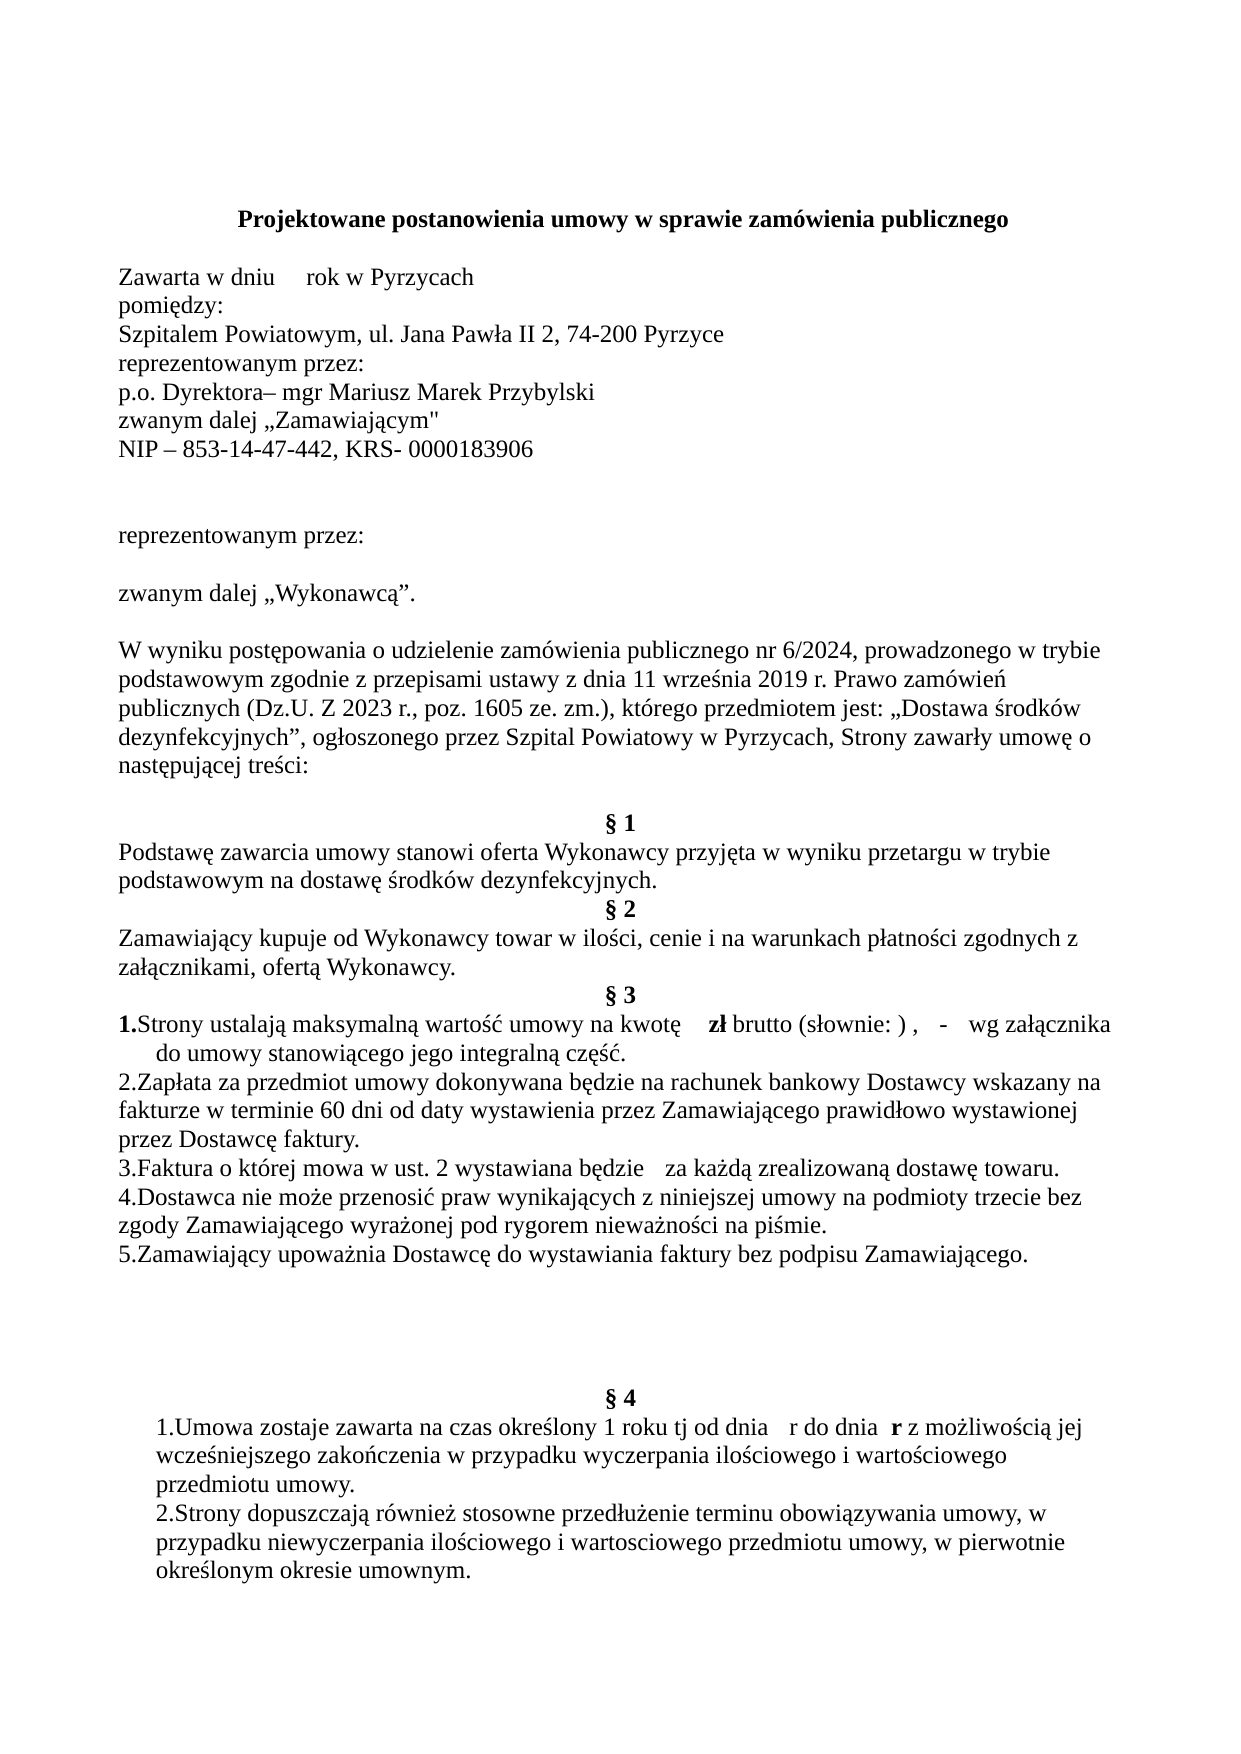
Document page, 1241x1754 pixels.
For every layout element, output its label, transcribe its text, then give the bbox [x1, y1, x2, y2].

text Zamawiający kupuje od Wykonawcy towar w ilości, cenie i na warunkach płatności zgodnych z załącznikami, ofertą Wykonawcy. [118, 923, 1122, 981]
text 4.Dostawca nie może przenosić praw wynikających z niniejszej umowy na podmioty trzecie bez zgody Zamawiającego wyrażonej pod rygorem nieważności na piśmie. [118, 1182, 1122, 1239]
text Szpitalem Powiatowym, ul. Jana Pawła II 2, 74-200 Pyrzyce [118, 319, 1122, 348]
text 5.Zamawiający upoważnia Dostawcę do wystawiania faktury bez podpisu Zamawiającego. [118, 1239, 1122, 1268]
text 1.Umowa zostaje zawarta na czas określony 1 roku tj od dnia r do dnia r z możliwością jej wcześniejszego zakończenia w przypadku wyczerpania ilościowego i wartościowego przedmiotu umowy. [156, 1412, 1122, 1498]
text Zawarta w dniu rok w Pyrzycach [118, 262, 1122, 291]
text NIP – 853-14-47-442, KRS- 0000183906 [118, 434, 1122, 463]
text Podstawę zawarcia umowy stanowi oferta Wykonawcy przyjęta w wyniku przetargu w trybie podstawowym na dostawę środków dezynfekcyjnych. [118, 837, 1122, 894]
text 2.Zapłata za przedmiot umowy dokonywana będzie na rachunek bankowy Dostawcy wskazany na fakturze w terminie 60 dni od daty wystawienia przez Zamawiającego prawidłowo wystawionej przez Dostawcę faktury. [118, 1067, 1122, 1153]
text zwanym dalej „Zamawiającym" [118, 406, 1122, 434]
text reprezentowanym przez: [118, 521, 1122, 549]
text zwanym dalej „Wykonawcą”. [118, 578, 1122, 607]
text § 1 [118, 808, 1122, 837]
text p.o. Dyrektora– mgr Mariusz Marek Przybylski [118, 377, 1122, 406]
text 2.Strony dopuszczają również stosowne przedłużenie terminu obowiązywania umowy, w przypadku niewyczerpania ilościowego i wartosciowego przedmiotu umowy, w pierwotnie określonym okresie umownym. [156, 1498, 1122, 1584]
text 1.Strony ustalają maksymalną wartość umowy na kwotę zł brutto (słownie: ) , - wg załącznika do umowy stanowiącego jego integralną część. [118, 1009, 1122, 1067]
text pomiędzy: [118, 291, 1122, 319]
text reprezentowanym przez: [118, 348, 1122, 377]
text W wyniku postępowania o udzielenie zamówienia publicznego nr 6/2024, prowadzonego w trybie podstawowym zgodnie z przepisami ustawy z dnia 11 września 2019 r. Prawo zamówień publicznych (Dz.U. Z 2023 r., poz. 1605 ze. zm.), którego przedmiotem jest: „Dostawa środków dezynfekcyjnych”, ogłoszonego przez Szpital Powiatowy w Pyrzycach, Strony zawarły umowę o następującej treści: [118, 636, 1122, 779]
text § 2 [118, 894, 1122, 923]
text § 3 [118, 981, 1122, 1009]
text § 4 [118, 1383, 1122, 1412]
text 3.Faktura o której mowa w ust. 2 wystawiana będzie za każdą zrealizowaną dostawę towaru. [118, 1153, 1122, 1182]
text Projektowane postanowienia umowy w sprawie zamówienia publicznego [118, 204, 1122, 233]
